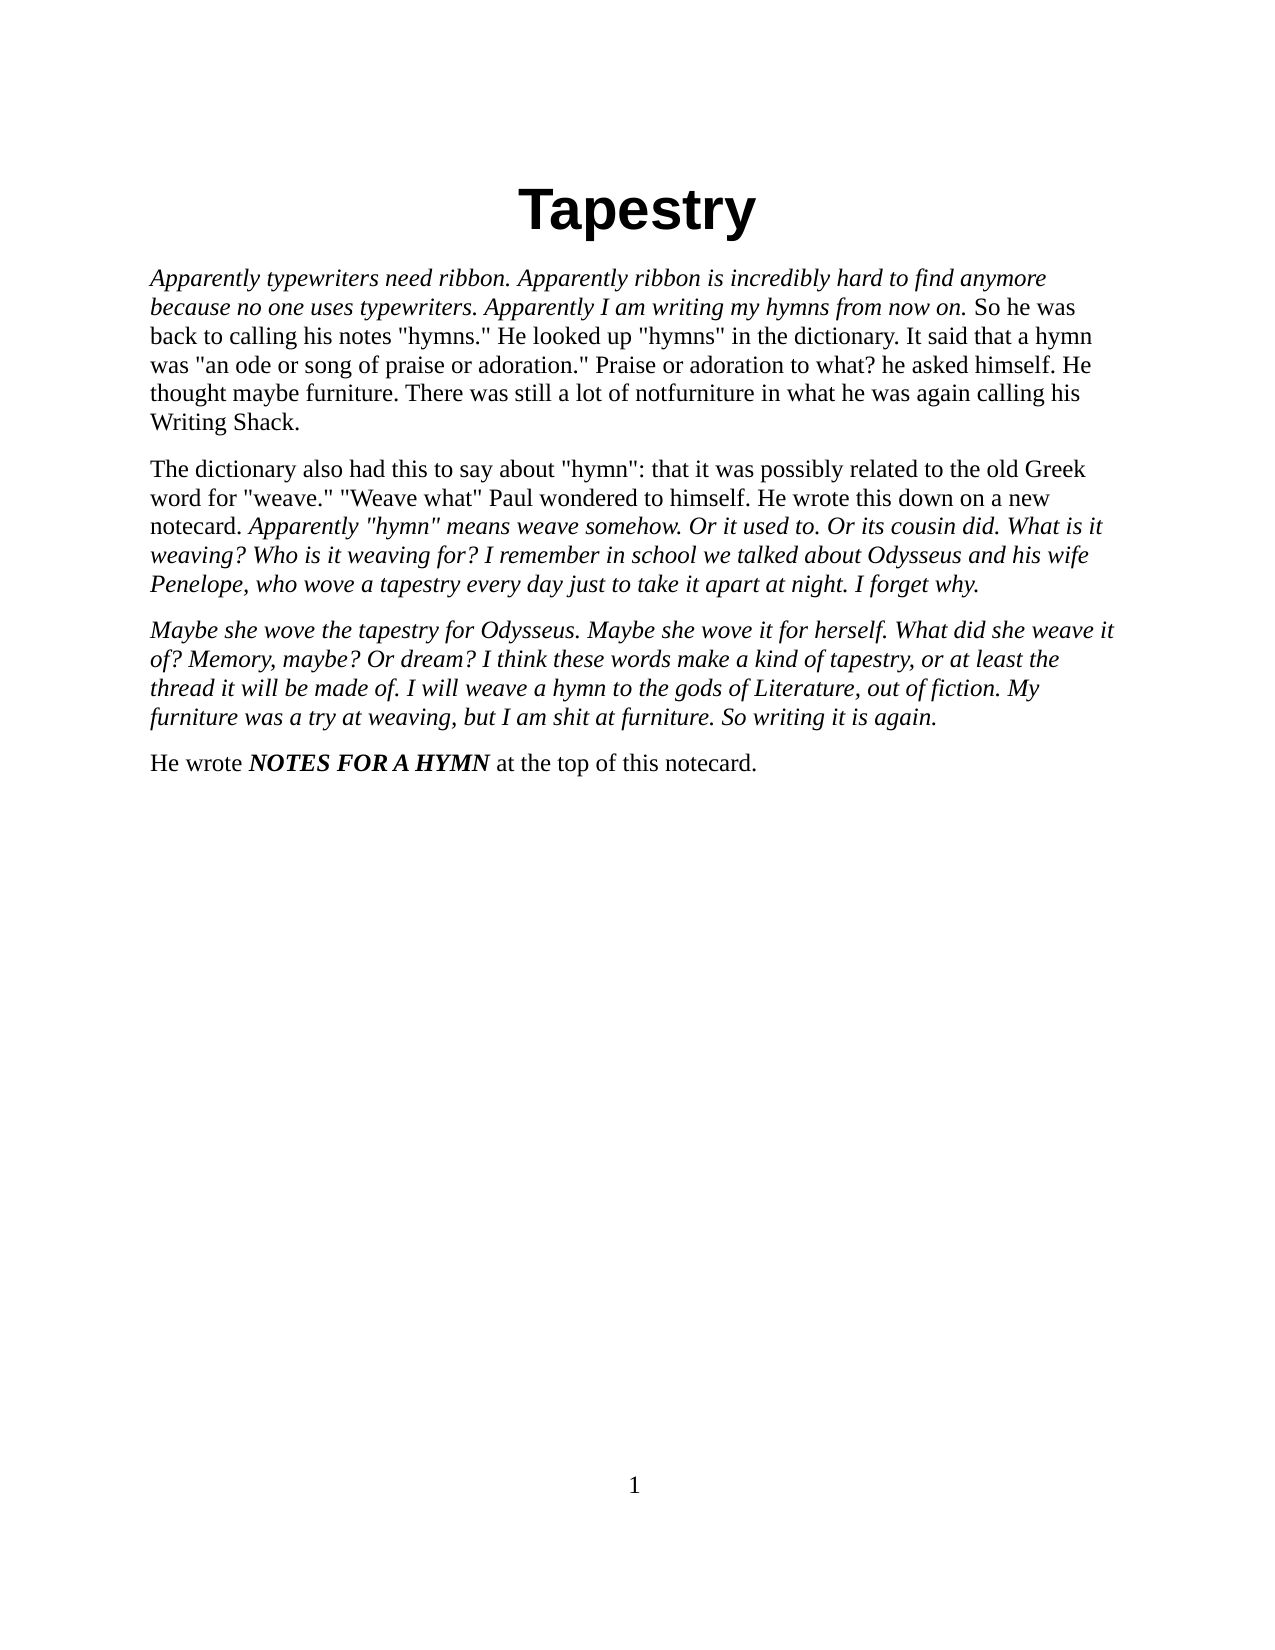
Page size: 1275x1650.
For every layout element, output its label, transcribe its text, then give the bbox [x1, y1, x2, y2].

text The dictionary also had this to say about "hymn": that it was possibly related to the old Greek word for "weave." "Weave what" Paul wondered to himself. He wrote this down on a new notecard. Apparently "hymn" means weave somehow. Or it used to. Or its cousin did. What is it weaving? Who is it weaving for? I remember in school we talked about Odysseus and his wife Penelope, who wove a tapestry every day just to take it apart at night. I forget why. [150, 454, 1125, 598]
text He wrote NOTES FOR A HYMN at the top of this notecard. [150, 748, 1125, 777]
text Apparently typewriters need ribbon. Apparently ribbon is incredibly hard to find anymore because no one uses typewriters. Apparently I am writing my hymns from now on. So he was back to calling his notes "hymns." He looked up "hymns" in the dictionary. It said that a hymn was "an ode or song of praise or adoration." Praise or adoration to what? he asked himself. He thought maybe furniture. There was still a lot of notfurniture in what he was again calling his Writing Shack. [150, 263, 1125, 436]
text Maybe she wove the tapestry for Odysseus. Maybe she wove it for herself. What did she weave it of? Memory, maybe? Or dream? I think these words make a kind of tapestry, or at least the thread it will be made of. I will weave a hymn to the gods of Literature, out of fiction. My furniture was a try at weaving, but I am shit at furniture. So writing it is again. [150, 616, 1125, 731]
title Tapestry [150, 175, 1125, 242]
